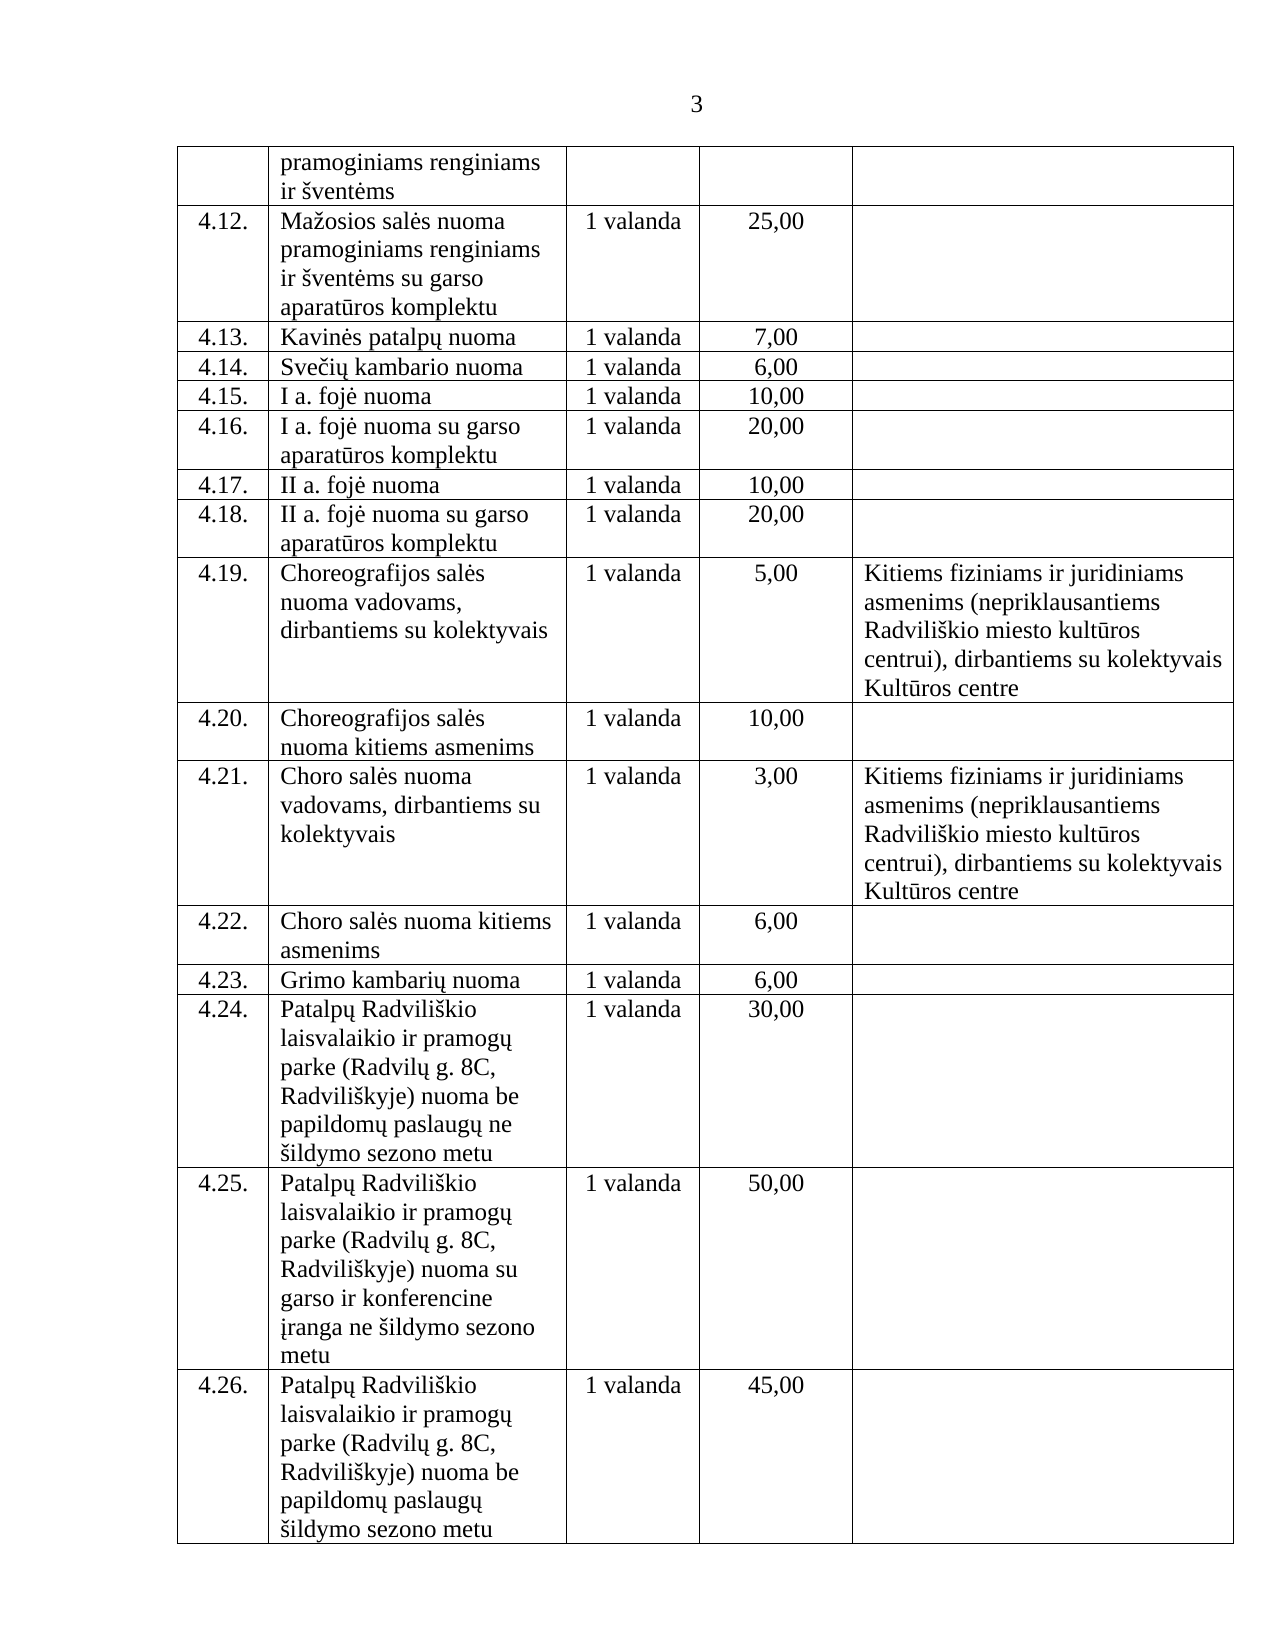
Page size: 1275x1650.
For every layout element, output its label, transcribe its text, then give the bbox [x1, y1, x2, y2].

table_cell Choro salės nuoma kitiems asmenims [269, 906, 566, 964]
table_cell [853, 352, 1233, 380]
table_cell 4.23. [178, 965, 268, 993]
table_cell 6,00 [700, 352, 852, 380]
table_cell 3,00 [700, 761, 852, 905]
table_cell [853, 965, 1233, 993]
table_cell Kavinės patalpų nuoma [269, 322, 566, 351]
table_cell 1 valanda [567, 995, 699, 1167]
table_cell [853, 411, 1233, 469]
table_cell I a. fojė nuoma [269, 381, 566, 410]
table_cell 1 valanda [567, 322, 699, 351]
table_cell [1234, 380, 1238, 410]
table_cell Patalpų Radviliškio laisvalaikio ir pramogų parke (Radvilų g. 8C, Radviliškyje) nuoma be papildomų paslaugų ne šildymo sezono metu [269, 995, 566, 1167]
table_cell [853, 1168, 1233, 1369]
table_cell Patalpų Radviliškio laisvalaikio ir pramogų parke (Radvilų g. 8C, Radviliškyje) nuoma su garso ir konferencine įranga ne šildymo sezono metu [269, 1168, 566, 1369]
table_cell [853, 381, 1233, 410]
table_cell 4.25. [178, 1168, 268, 1369]
table_cell [1234, 146, 1238, 205]
table_cell [1234, 760, 1238, 905]
table_cell Kitiems fiziniams ir juridiniams asmenims (nepriklausantiems Radviliškio miesto kultūros centrui), dirbantiems su kolektyvais Kultūros centre [853, 558, 1233, 702]
table_cell Choreografijos salės nuoma kitiems asmenims [269, 703, 566, 760]
table_cell 4.12. [178, 206, 268, 321]
table_cell 4.15. [178, 381, 268, 410]
table_cell 1 valanda [567, 470, 699, 498]
table_cell Choreografijos salės nuoma vadovams, dirbantiems su kolektyvais [269, 558, 566, 702]
table_cell 1 valanda [567, 761, 699, 905]
table_cell [1234, 905, 1238, 964]
table_cell [853, 1370, 1233, 1543]
table_cell 1 valanda [567, 965, 699, 993]
table_cell [853, 500, 1233, 557]
table_cell 1 valanda [567, 1168, 699, 1369]
table_cell [1234, 994, 1238, 1167]
table_cell [853, 906, 1233, 964]
table_cell [853, 470, 1233, 498]
table_cell [853, 322, 1233, 351]
table_cell [1234, 964, 1238, 993]
table_cell 20,00 [700, 500, 852, 557]
table_cell 1 valanda [567, 906, 699, 964]
table_cell 4.24. [178, 995, 268, 1167]
table_cell Patalpų Radviliškio laisvalaikio ir pramogų parke (Radvilų g. 8C, Radviliškyje) nuoma be papildomų paslaugų šildymo sezono metu [269, 1370, 566, 1543]
table_cell [700, 147, 852, 205]
table_cell 5,00 [700, 558, 852, 702]
table_cell 30,00 [700, 995, 852, 1167]
table_cell 4.26. [178, 1370, 268, 1543]
table_cell [1234, 205, 1238, 321]
table_cell I a. fojė nuoma su garso aparatūros komplektu [269, 411, 566, 469]
table_cell 10,00 [700, 703, 852, 760]
table_cell [1234, 1369, 1238, 1543]
table_cell [178, 147, 268, 205]
table_cell 10,00 [700, 470, 852, 498]
table_cell 4.16. [178, 411, 268, 469]
table_cell Mažosios salės nuoma pramoginiams renginiams ir šventėms su garso aparatūros komplektu [269, 206, 566, 321]
table_cell 4.14. [178, 352, 268, 380]
table_cell [1234, 351, 1238, 380]
table_cell 1 valanda [567, 703, 699, 760]
table_cell [1234, 1167, 1238, 1369]
table_cell 4.19. [178, 558, 268, 702]
table_cell 1 valanda [567, 500, 699, 557]
table_cell II a. fojė nuoma su garso aparatūros komplektu [269, 500, 566, 557]
table_cell [1234, 702, 1238, 760]
table_cell 20,00 [700, 411, 852, 469]
table_cell [853, 995, 1233, 1167]
table_cell 25,00 [700, 206, 852, 321]
table_cell 10,00 [700, 381, 852, 410]
table_cell [853, 206, 1233, 321]
table_cell 4.22. [178, 906, 268, 964]
table_cell 4.21. [178, 761, 268, 905]
table_cell Grimo kambarių nuoma [269, 965, 566, 993]
table_cell 45,00 [700, 1370, 852, 1543]
table_cell 1 valanda [567, 381, 699, 410]
table_cell 4.17. [178, 470, 268, 498]
table_cell 1 valanda [567, 411, 699, 469]
table_cell [853, 703, 1233, 760]
table_cell 6,00 [700, 906, 852, 964]
table_cell 1 valanda [567, 352, 699, 380]
table_cell 4.20. [178, 703, 268, 760]
table_cell 4.18. [178, 500, 268, 557]
table_cell [1234, 410, 1238, 469]
table_cell 50,00 [700, 1168, 852, 1369]
table_cell Choro salės nuoma vadovams, dirbantiems su kolektyvais [269, 761, 566, 905]
table_cell Kitiems fiziniams ir juridiniams asmenims (nepriklausantiems Radviliškio miesto kultūros centrui), dirbantiems su kolektyvais Kultūros centre [853, 761, 1233, 905]
table_cell 7,00 [700, 322, 852, 351]
table_cell [853, 147, 1233, 205]
table_cell 4.13. [178, 322, 268, 351]
table_cell [1234, 499, 1238, 557]
table_cell 6,00 [700, 965, 852, 993]
table_cell 1 valanda [567, 206, 699, 321]
table_cell [1234, 321, 1238, 351]
table_cell pramoginiams renginiams ir šventėms [269, 147, 566, 205]
table_cell II a. fojė nuoma [269, 470, 566, 498]
table_cell [1234, 557, 1238, 702]
table_cell 1 valanda [567, 558, 699, 702]
table_cell [1234, 469, 1238, 498]
table_cell [567, 147, 699, 205]
table_cell 1 valanda [567, 1370, 699, 1543]
table_cell Svečių kambario nuoma [269, 352, 566, 380]
